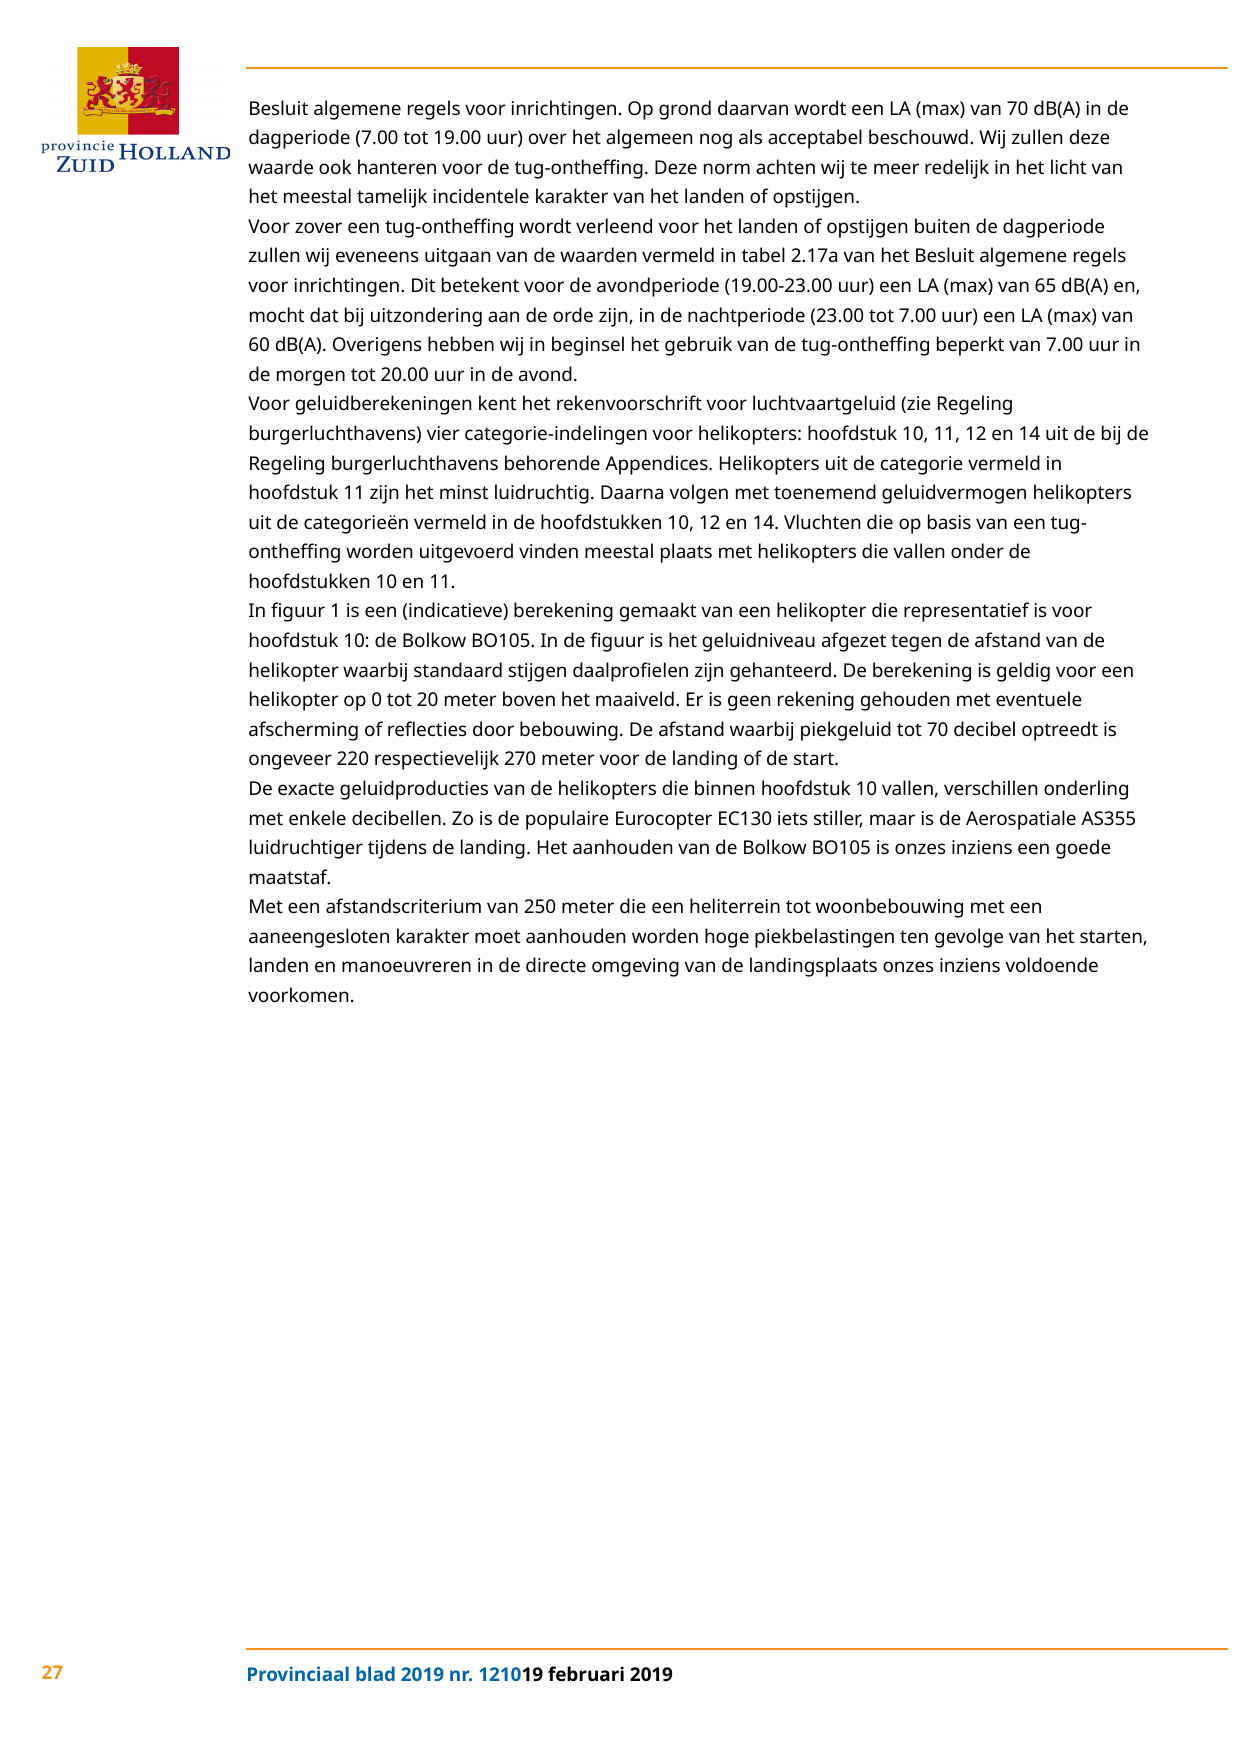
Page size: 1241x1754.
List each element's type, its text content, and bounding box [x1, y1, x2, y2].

text Voor geluidberekeningen kent het rekenvoorschrift voor luchtvaartgeluid (zie Regeling burgerluchthavens) vier categorie-indelingen voor helikopters: hoofdstuk 10, 11, 12 en 14 uit de bij de Regeling burgerluchthavens behorende Appendices. Helikopters uit de categorie vermeld in hoofdstuk 11 zijn het minst luidruchtig. Daarna volgen met toenemend geluidvermogen helikopters uit de categorieën vermeld in de hoofdstukken 10, 12 en 14. Vluchten die op basis van een tug-ontheffing worden uitgevoerd vinden meestal plaats met helikopters die vallen onder de hoofdstukken 10 en 11. [248, 391, 1152, 594]
picture [41, 47, 231, 172]
text Voor zover een tug-ontheffing wordt verleend voor het landen of opstijgen buiten de dagperiode zullen wij eveneens uitgaan van de waarden vermeld in tabel 2.17a van het Besluit algemene regels voor inrichtingen. Dit betekent voor de avondperiode (19.00-23.00 uur) een LA (max) van 65 dB(A) en, mocht dat bij uitzondering aan de orde zijn, in de nachtperiode (23.00 tot 7.00 uur) een LA (max) van 60 dB(A). Overigens hebben wij in beginsel het gebruik van de tug-ontheffing beperkt van 7.00 uur in de morgen tot 20.00 uur in de avond. [248, 213, 1152, 387]
text In figuur 1 is een (indicatieve) berekening gemaakt van een helikopter die representatief is voor hoofdstuk 10: de Bolkow BO105. In de figuur is het geluidniveau afgezet tegen de afstand van de helikopter waarbij standaard stijgen daalprofielen zijn gehanteerd. De berekening is geldig voor een helikopter op 0 tot 20 meter boven het maaiveld. Er is geen rekening gehouden met eventuele afscherming of reflecties door bebouwing. De afstand waarbij piekgeluid tot 70 decibel optreedt is ongeveer 220 respectievelijk 270 meter voor de landing of de start. [248, 598, 1152, 771]
text De exacte geluidproducties van de helikopters die binnen hoofdstuk 10 vallen, verschillen onderling met enkele decibellen. Zo is de populaire Eurocopter EC130 iets stiller, maar is de Aerospatiale AS355 luidruchtiger tijdens de landing. Het aanhouden van de Bolkow BO105 is onzes inziens een goede maatstaf. [248, 775, 1152, 890]
text Besluit algemene regels voor inrichtingen. Op grond daarvan wordt een LA (max) van 70 dB(A) in de dagperiode (7.00 tot 19.00 uur) over het algemeen nog als acceptabel beschouwd. Wij zullen deze waarde ook hanteren voor de tug-ontheffing. Deze norm achten wij te meer redelijk in het licht van het meestal tamelijk incidentele karakter van het landen of opstijgen. [248, 95, 1152, 209]
text Met een afstandscriterium van 250 meter die een heliterrein tot woonbebouwing met een aaneengesloten karakter moet aanhouden worden hoge piekbelastingen ten gevolge van het starten, landen en manoeuvreren in de directe omgeving van de landingsplaats onzes inziens voldoende voorkomen. [248, 893, 1152, 1008]
